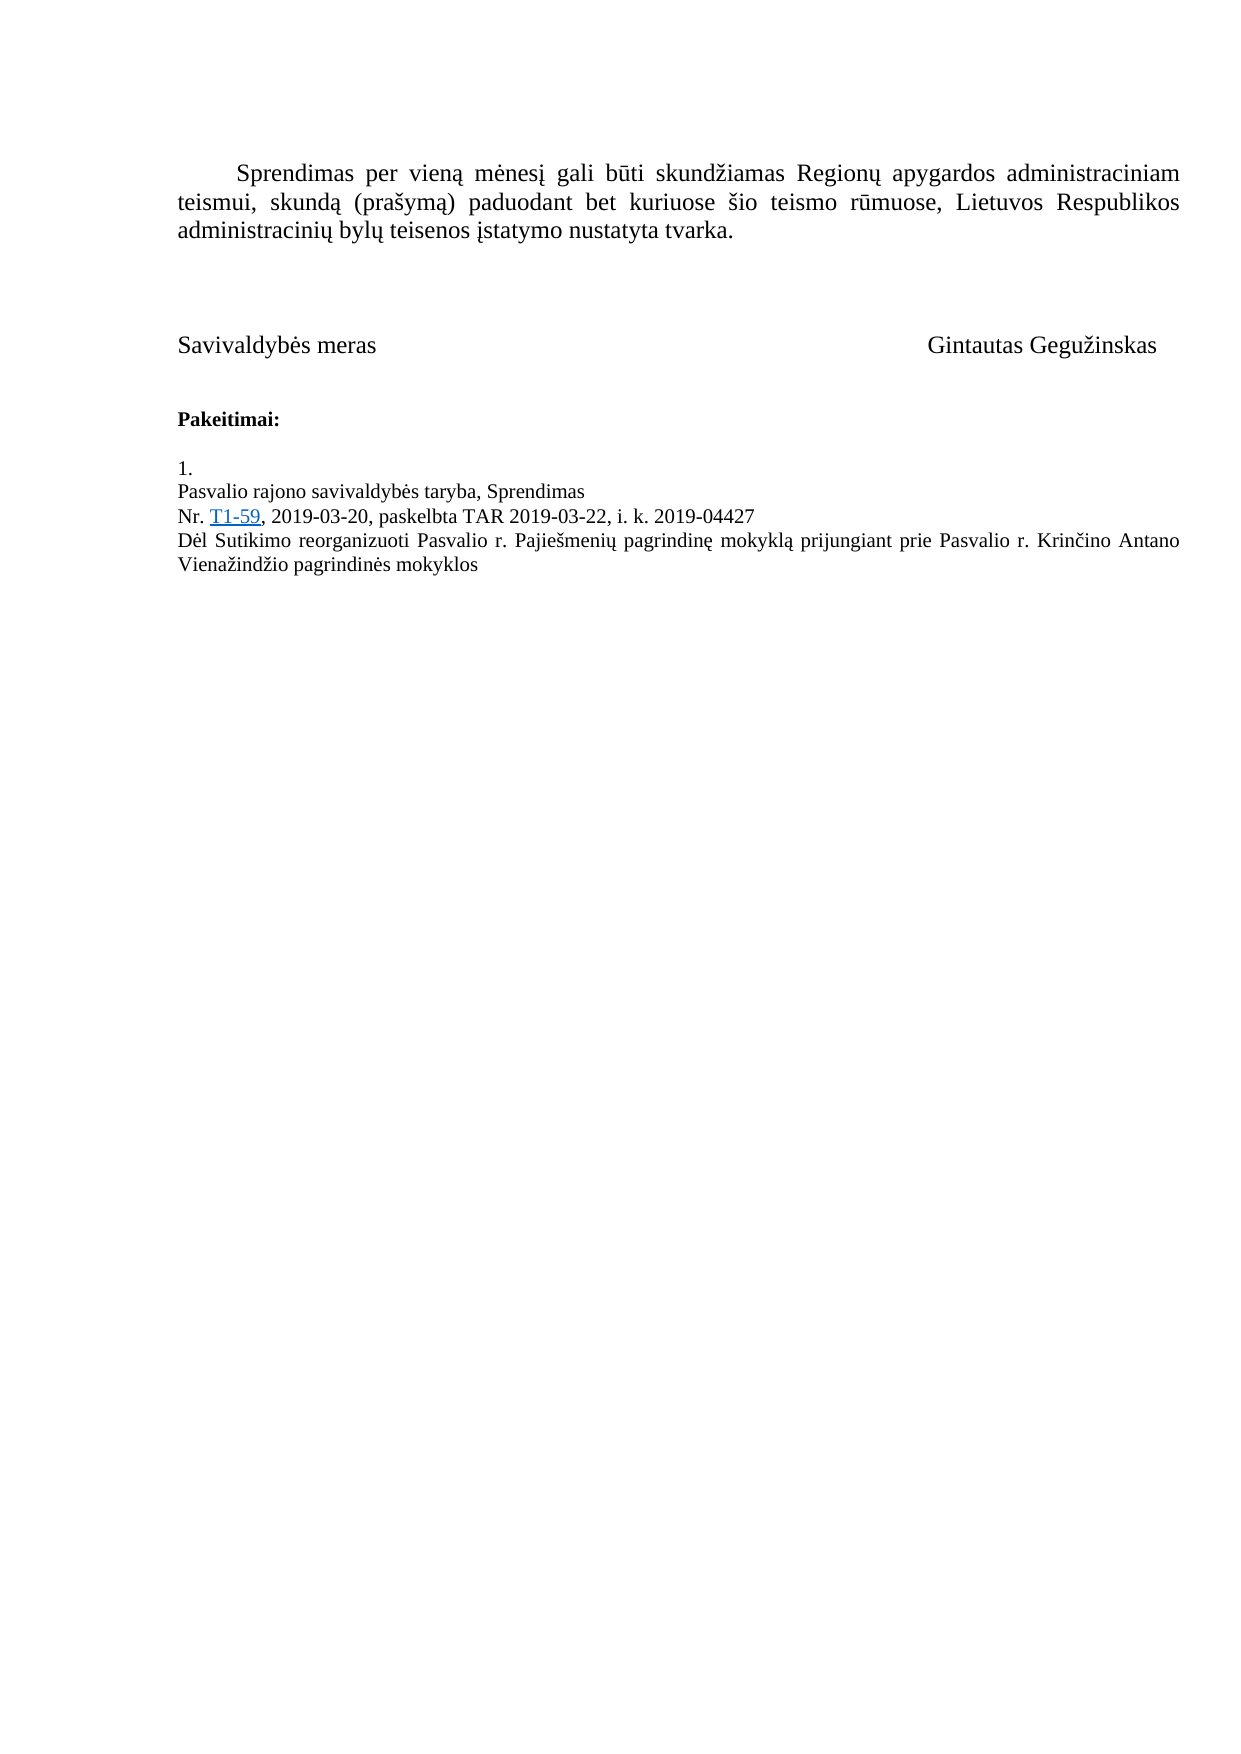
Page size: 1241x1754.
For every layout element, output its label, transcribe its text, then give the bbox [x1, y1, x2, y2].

text Pakeitimai: [177, 407, 1181, 431]
text Dėl Sutikimo reorganizuoti Pasvalio r. Pajiešmenių pagrindinę mokyklą prijungiant prie Pasvalio r. Krinčino Antano Vienažindžio pagrindinės mokyklos [177, 528, 1181, 576]
text 1. [177, 455, 1181, 479]
text Savivaldybės meras Gintautas Gegužinskas [177, 330, 1181, 359]
text Nr. T1-59, 2019-03-20, paskelbta TAR 2019-03-22, i. k. 2019-04427 [177, 503, 1181, 528]
text Pasvalio rajono savivaldybės taryba, Sprendimas [177, 479, 1181, 503]
text Sprendimas per vieną mėnesį gali būti skundžiamas Regionų apygardos administraciniam teismui, skundą (prašymą) paduodant bet kuriuose šio teismo rūmuose, Lietuvos Respublikos administracinių bylų teisenos įstatymo nustatyta tvarka. [177, 158, 1181, 244]
